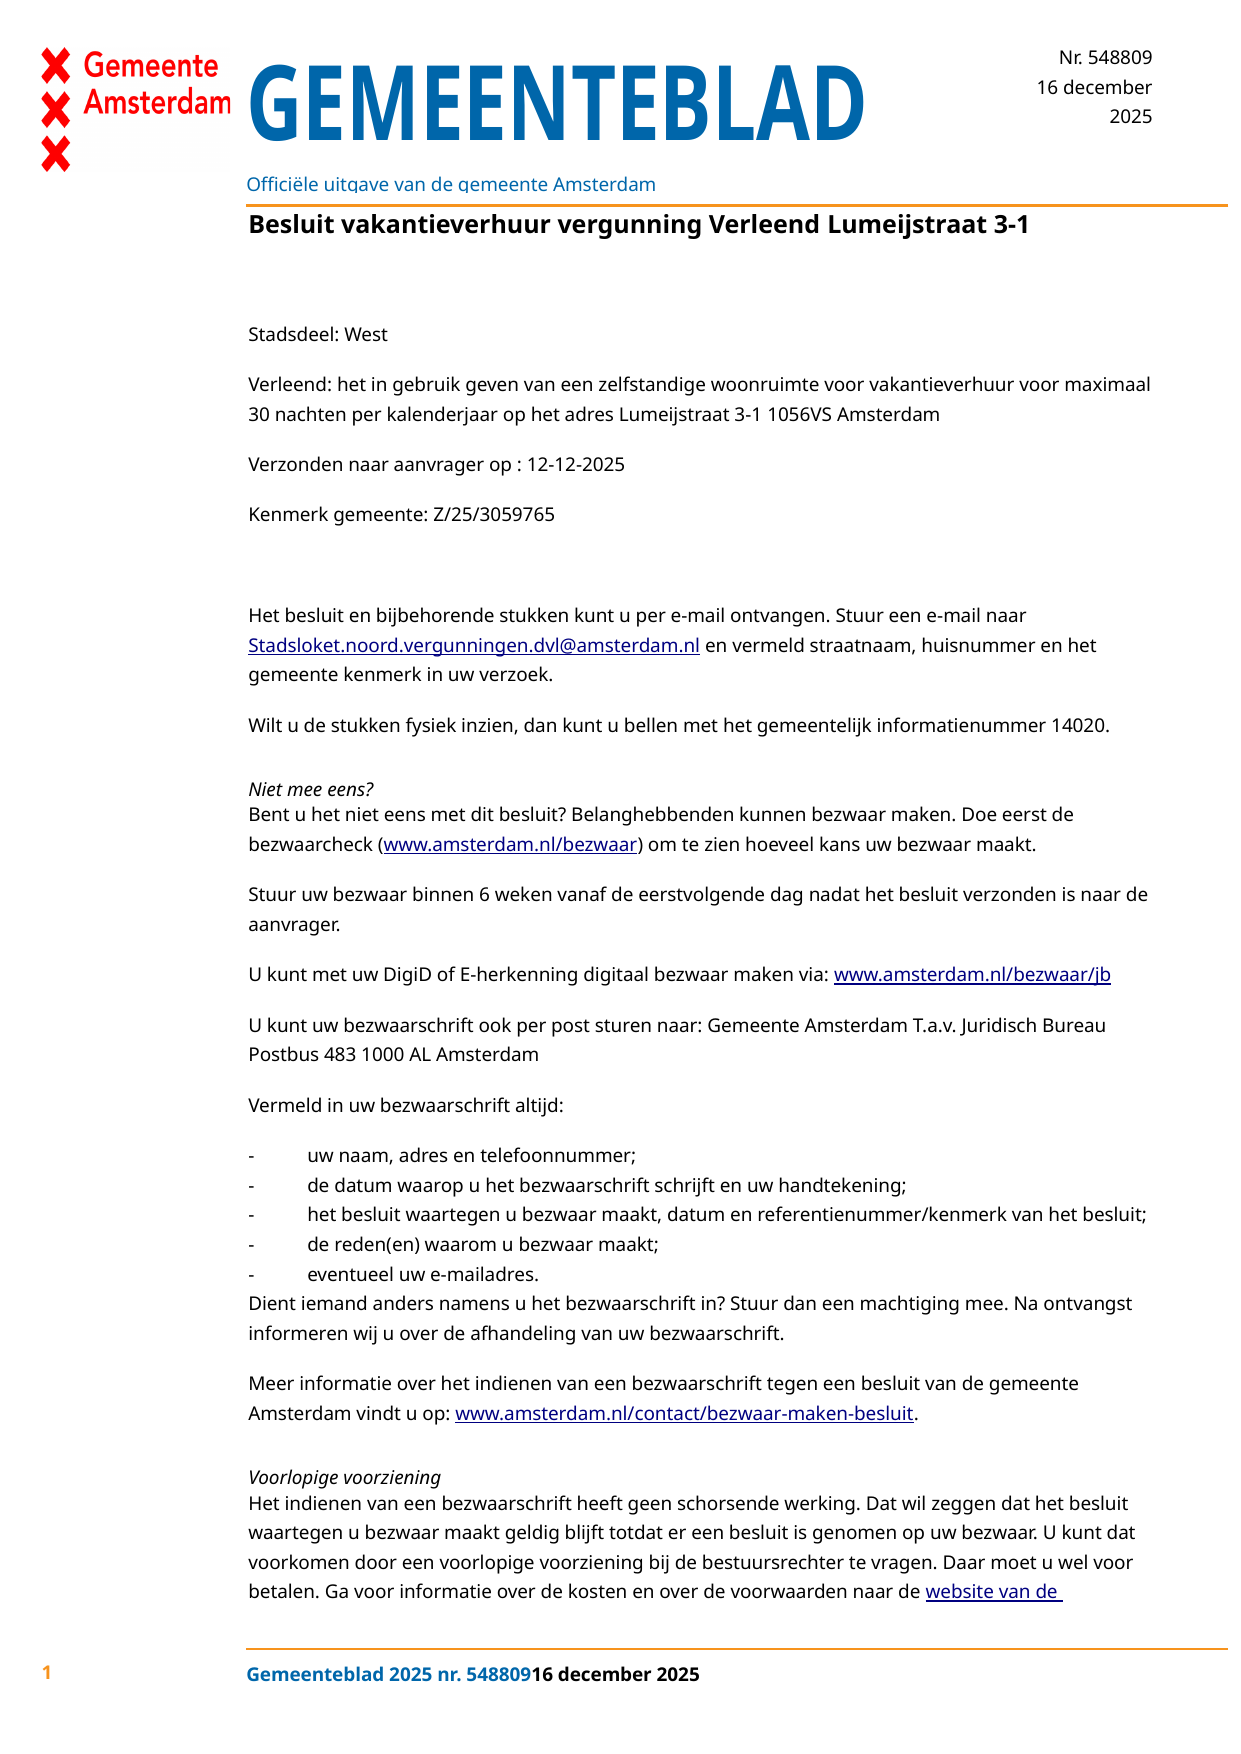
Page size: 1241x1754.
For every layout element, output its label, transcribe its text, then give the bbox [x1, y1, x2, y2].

text Besluit vakantieverhuur vergunning Verleend Lumeijstraat 3-1 [248, 207, 1152, 241]
text Wilt u de stukken fysiek inzien, dan kunt u bellen met het gemeentelijk informatienummer 14020. [248, 712, 1152, 738]
text Voorlopige voorziening [248, 1464, 1152, 1490]
text Stadsdeel: West [248, 321, 1152, 346]
text Het indienen van een bezwaarschrift heeft geen schorsende werking. Dat wil zeggen dat het besluit waartegen u bezwaar maakt geldig blijft totdat er een besluit is genomen op uw bezwaar. U kunt dat voorkomen door een voorlopige voorziening bij de bestuursrechter te vragen. Daar moet u wel voor betalen. Ga voor informatie over de kosten en over de voorwaarden naar de website van de [248, 1490, 1152, 1604]
text Het besluit en bijbehorende stukken kunt u per e-mail ontvangen. Stuur een e-mail naar Stadsloket.noord.vergunningen.dvl@amsterdam.nl en vermeld straatnaam, huisnummer en het gemeente kenmerk in uw verzoek. [248, 602, 1152, 687]
list uw naam, adres en telefoonnummer; [248, 1142, 1152, 1168]
list het besluit waartegen u bezwaar maakt, datum en referentienummer/kenmerk van het besluit; [248, 1202, 1152, 1227]
text Verzonden naar aanvrager op : 12-12-2025 [248, 451, 1152, 477]
text U kunt uw bezwaarschrift ook per post sturen naar: Gemeente Amsterdam T.a.v. Juridisch Bureau Postbus 483 1000 AL Amsterdam [248, 1012, 1152, 1067]
text Niet mee eens? [248, 776, 1152, 802]
text Meer informatie over het indienen van een bezwaarschrift tegen een besluit van de gemeente Amsterdam vindt u op: www.amsterdam.nl/contact/bezwaar-maken-besluit. [248, 1370, 1152, 1426]
list eventueel uw e-mailadres. [248, 1261, 1152, 1287]
text U kunt met uw DigiD of E-herkenning digitaal bezwaar maken via: www.amsterdam.nl/bezwaar/jb [248, 962, 1152, 987]
picture [41, 47, 231, 172]
text Verleend: het in gebruik geven van een zelfstandige woonruimte voor vakantieverhuur voor maximaal 30 nachten per kalenderjaar op het adres Lumeijstraat 3-1 1056VS Amsterdam [248, 371, 1152, 426]
text Bent u het niet eens met dit besluit? Belanghebbenden kunnen bezwaar maken. Doe eerst de bezwaarcheck (www.amsterdam.nl/bezwaar) om te zien hoeveel kans uw bezwaar maakt. [248, 802, 1152, 857]
text Dient iemand anders namens u het bezwaarschrift in? Stuur dan een machtiging mee. Na ontvangst informeren wij u over de afhandeling van uw bezwaarschrift. [248, 1290, 1152, 1346]
list de datum waarop u het bezwaarschrift schrijft en uw handtekening; [248, 1172, 1152, 1198]
list de reden(en) waarom u bezwaar maakt; [248, 1231, 1152, 1257]
text Kenmerk gemeente: Z/25/3059765 [248, 502, 1152, 527]
text Stuur uw bezwaar binnen 6 weken vanaf de eerstvolgende dag nadat het besluit verzonden is naar de aanvrager. [248, 882, 1152, 937]
text Vermeld in uw bezwaarschrift altijd: [248, 1092, 1152, 1118]
